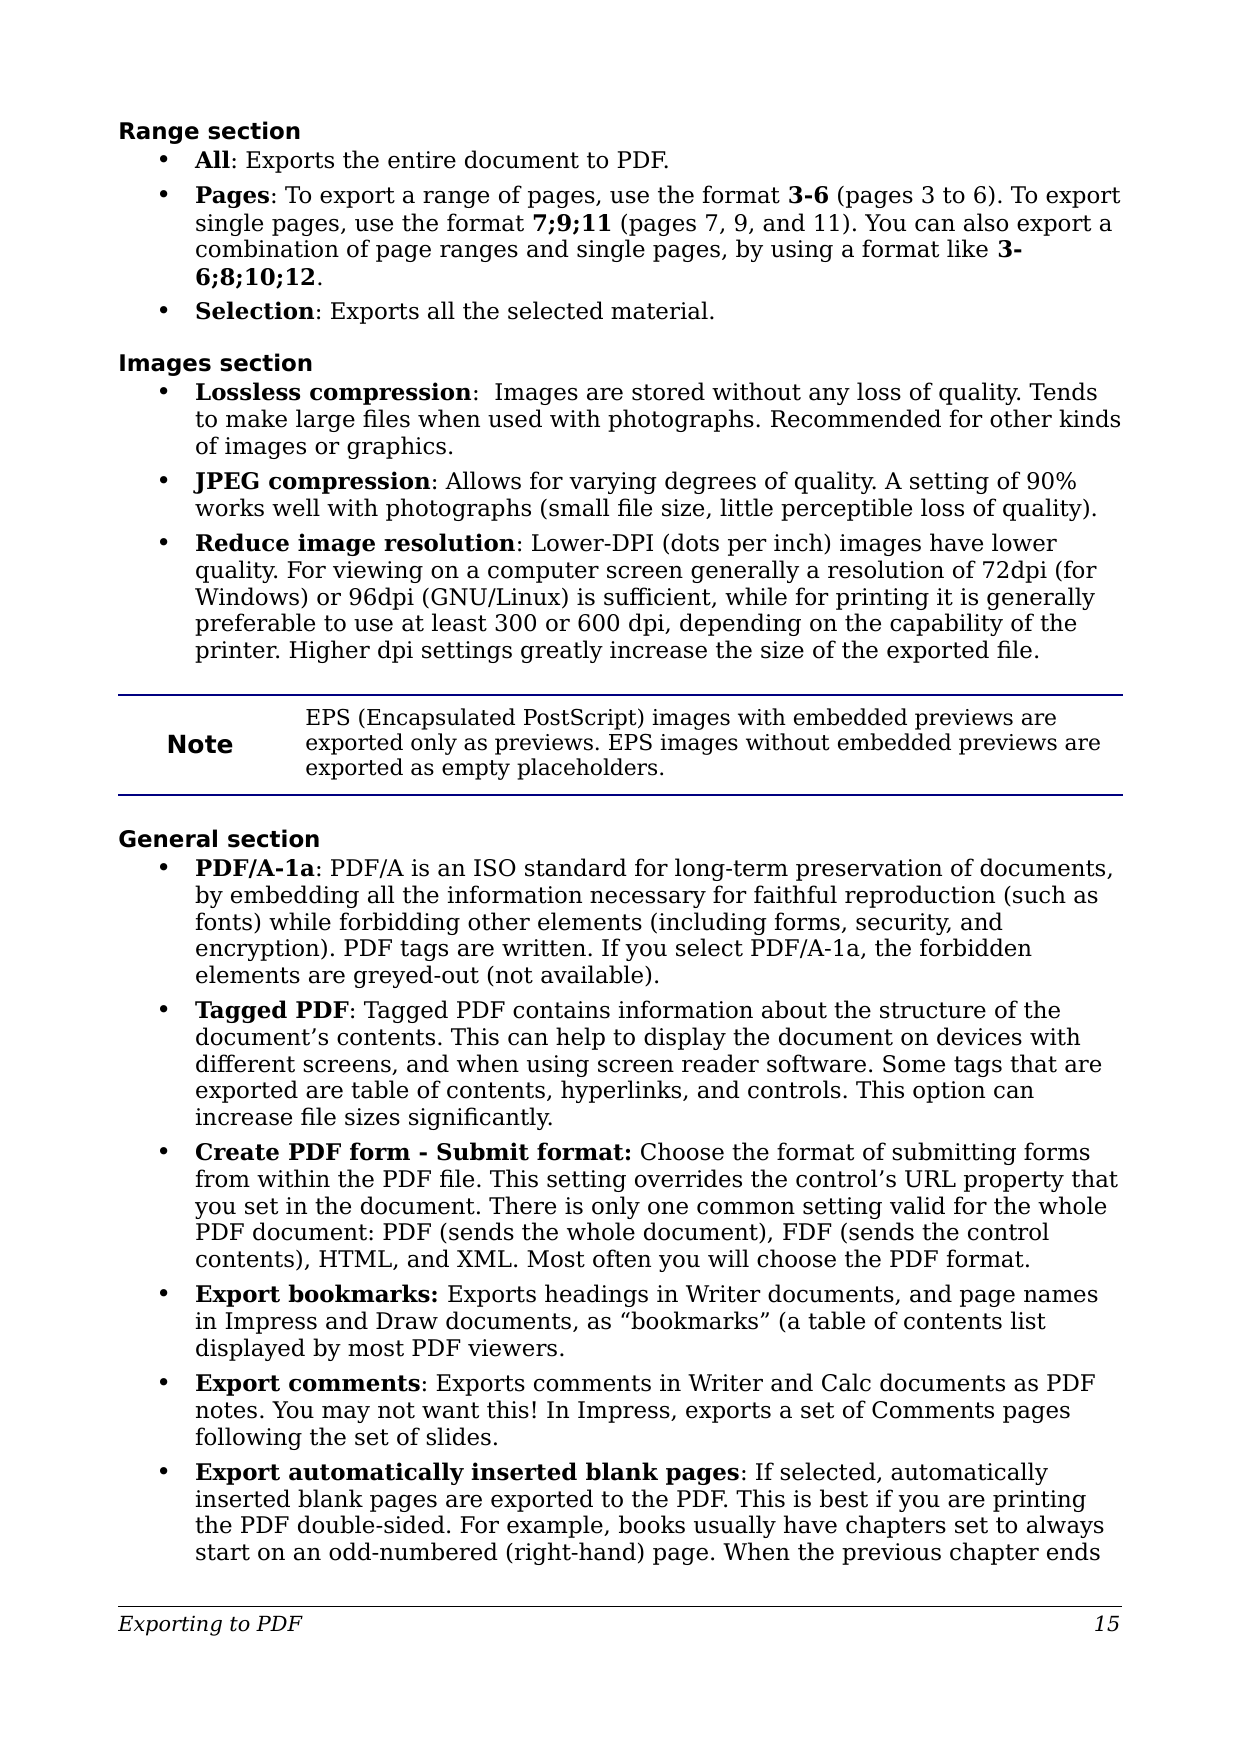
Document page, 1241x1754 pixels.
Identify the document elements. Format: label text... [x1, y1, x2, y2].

text Range section [118, 118, 1122, 145]
list Reduce image resolution: Lower-DPI (dots per inch) images have lower quality. For viewing on a computer screen generally a resolution of 72dpi (for Windows) or 96dpi (GNU/Linux) is sufficient, while for printing it is generally preferable to use at least 300 or 600 dpi, depending on the capability of the printer. Higher dpi settings greatly increase the size of the exported file. [156, 528, 1122, 664]
list Export automatically inserted blank pages: If selected, automatically inserted blank pages are exported to the PDF. This is best if you are printing the PDF double-sided. For example, books usually have chapters set to always start on an odd-numbered (right-hand) page. When the previous chapter ends [156, 1457, 1122, 1566]
list All: Exports the entire document to PDF. [156, 145, 1122, 174]
table_header EPS (Encapsulated PostScript) images with embedded previews are exported only as previews. EPS images without embedded previews are exported as empty placeholders. [281, 696, 1122, 794]
text General section [118, 826, 1122, 853]
list Tagged PDF: Tagged PDF contains information about the structure of the document’s contents. This can help to display the document on devices with different screens, and when using screen reader software. Some tags that are exported are table of contents, hyperlinks, and controls. This option can increase file sizes significantly. [156, 995, 1122, 1131]
list JPEG compression: Allows for varying degrees of quality. A setting of 90% works well with photographs (small file size, little perceptible loss of quality). [156, 466, 1122, 522]
list Selection: Exports all the selected material. [156, 297, 1122, 326]
table_header Note [118, 696, 281, 794]
text Images section [118, 351, 1122, 377]
list Create PDF form - Submit format: Choose the format of submitting forms from within the PDF file. This setting overrides the control’s URL property that you set in the document. There is only one common setting valid for the whole PDF document: PDF (sends the whole document), FDF (sends the control contents), HTML, and XML. Most often you will choose the PDF format. [156, 1137, 1122, 1273]
list PDF/A-1a: PDF/A is an ISO standard for long-term preservation of documents, by embedding all the information necessary for faithful reproduction (such as fonts) while forbidding other elements (including forms, security, and encryption). PDF tags are written. If you select PDF/A-1a, the forbidden elements are greyed-out (not available). [156, 853, 1122, 989]
list Export comments: Exports comments in Writer and Calc documents as PDF notes. You may not want this! In Impress, exports a set of Comments pages following the set of slides. [156, 1368, 1122, 1450]
list Pages: To export a range of pages, use the format 3-6 (pages 3 to 6). To export single pages, use the format 7;9;11 (pages 7, 9, and 11). You can also export a combination of page ranges and single pages, by using a format like 3-6;8;10;12. [156, 180, 1122, 290]
list Export bookmarks: Exports headings in Writer documents, and page names in Impress and Draw documents, as “bookmarks” (a table of contents list displayed by most PDF viewers. [156, 1279, 1122, 1362]
list Lossless compression: Images are stored without any loss of quality. Tends to make large files when used with photographs. Recommended for other kinds of images or graphics. [156, 377, 1122, 460]
